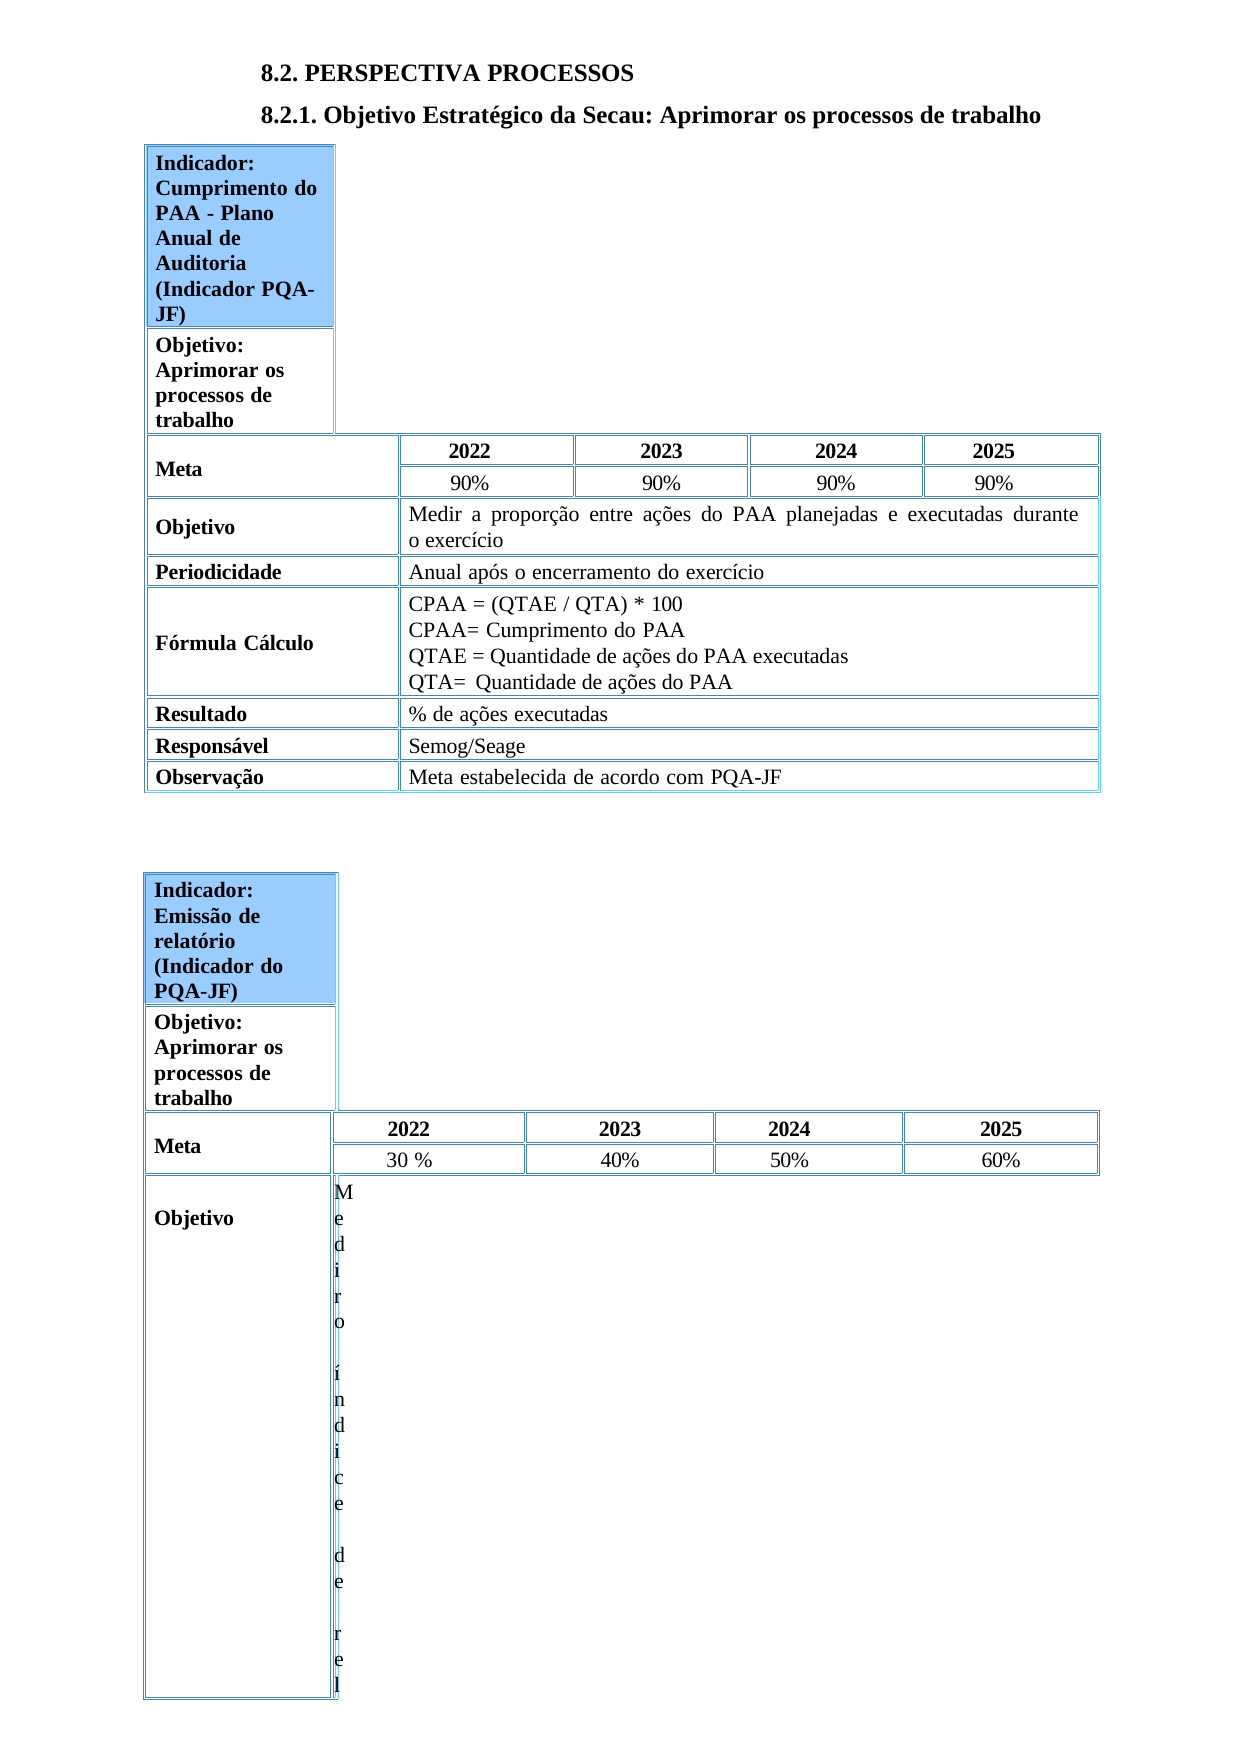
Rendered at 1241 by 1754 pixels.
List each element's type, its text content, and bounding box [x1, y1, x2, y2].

table_cell Anual após o encerramento do exercício [401, 557, 1098, 585]
table_cell Responsável [148, 730, 398, 758]
table_cell Objetivo [146, 1176, 330, 1697]
table_cell Meta [148, 436, 398, 496]
table_cell 2025 [925, 436, 1098, 464]
table_cell 2025 [905, 1113, 1097, 1142]
table_cell Objetivo: Aprimorar os processos de trabalho [146, 1007, 335, 1110]
list PERSPECTIVA PROCESSOS [261, 58, 1182, 87]
table_cell Medir a proporção entre ações do PAA planejadas e executadas durante o exercício [401, 499, 1098, 553]
table_cell 2022 [401, 436, 573, 464]
table_cell % de ações executadas [401, 699, 1098, 727]
table_cell Observação [148, 762, 398, 790]
table_cell Semog/Seage [401, 730, 1098, 758]
table_cell 30 % [334, 1145, 524, 1173]
table_cell 2024 [751, 436, 922, 464]
table_cell 2024 [716, 1113, 902, 1142]
table_cell 90% [751, 467, 922, 496]
table_cell CPAA = (QTAE / QTA) * 100 CPAA= Cumprimento do PAA QTAE = Quantidade de ações do PAA executadas QTA= Quantidade de ações do PAA [401, 588, 1098, 695]
table_cell 2022 [334, 1113, 524, 1142]
table_cell 60% [905, 1145, 1097, 1173]
table_cell 90% [576, 467, 747, 496]
table_header Indicador: Emissão de relatório (Indicador do PQA-JF) [146, 875, 335, 1003]
table_cell 2023 [576, 436, 747, 464]
table_header Indicador: Cumprimento do PAA - Plano Anual de Auditoria (Indicador PQA-JF) [148, 147, 333, 326]
table_cell Fórmula Cálculo [148, 588, 398, 695]
table_cell 90% [401, 467, 573, 496]
table_cell Resultado [148, 699, 398, 727]
table_cell 90% [925, 467, 1098, 496]
table_cell Meta estabelecida de acordo com PQA-JF [401, 762, 1098, 790]
table_cell Objetivo: Aprimorar os processos de trabalho [148, 329, 333, 432]
table_cell Meta [146, 1113, 330, 1173]
table_cell 40% [527, 1145, 713, 1173]
list Objetivo Estratégico da Secau: Aprimorar os processos de trabalho [261, 100, 1182, 128]
table_cell Periodicidade [148, 557, 398, 585]
table_cell 2023 [527, 1113, 713, 1142]
table_cell 50% [716, 1145, 902, 1173]
table_cell Objetivo [148, 499, 398, 553]
